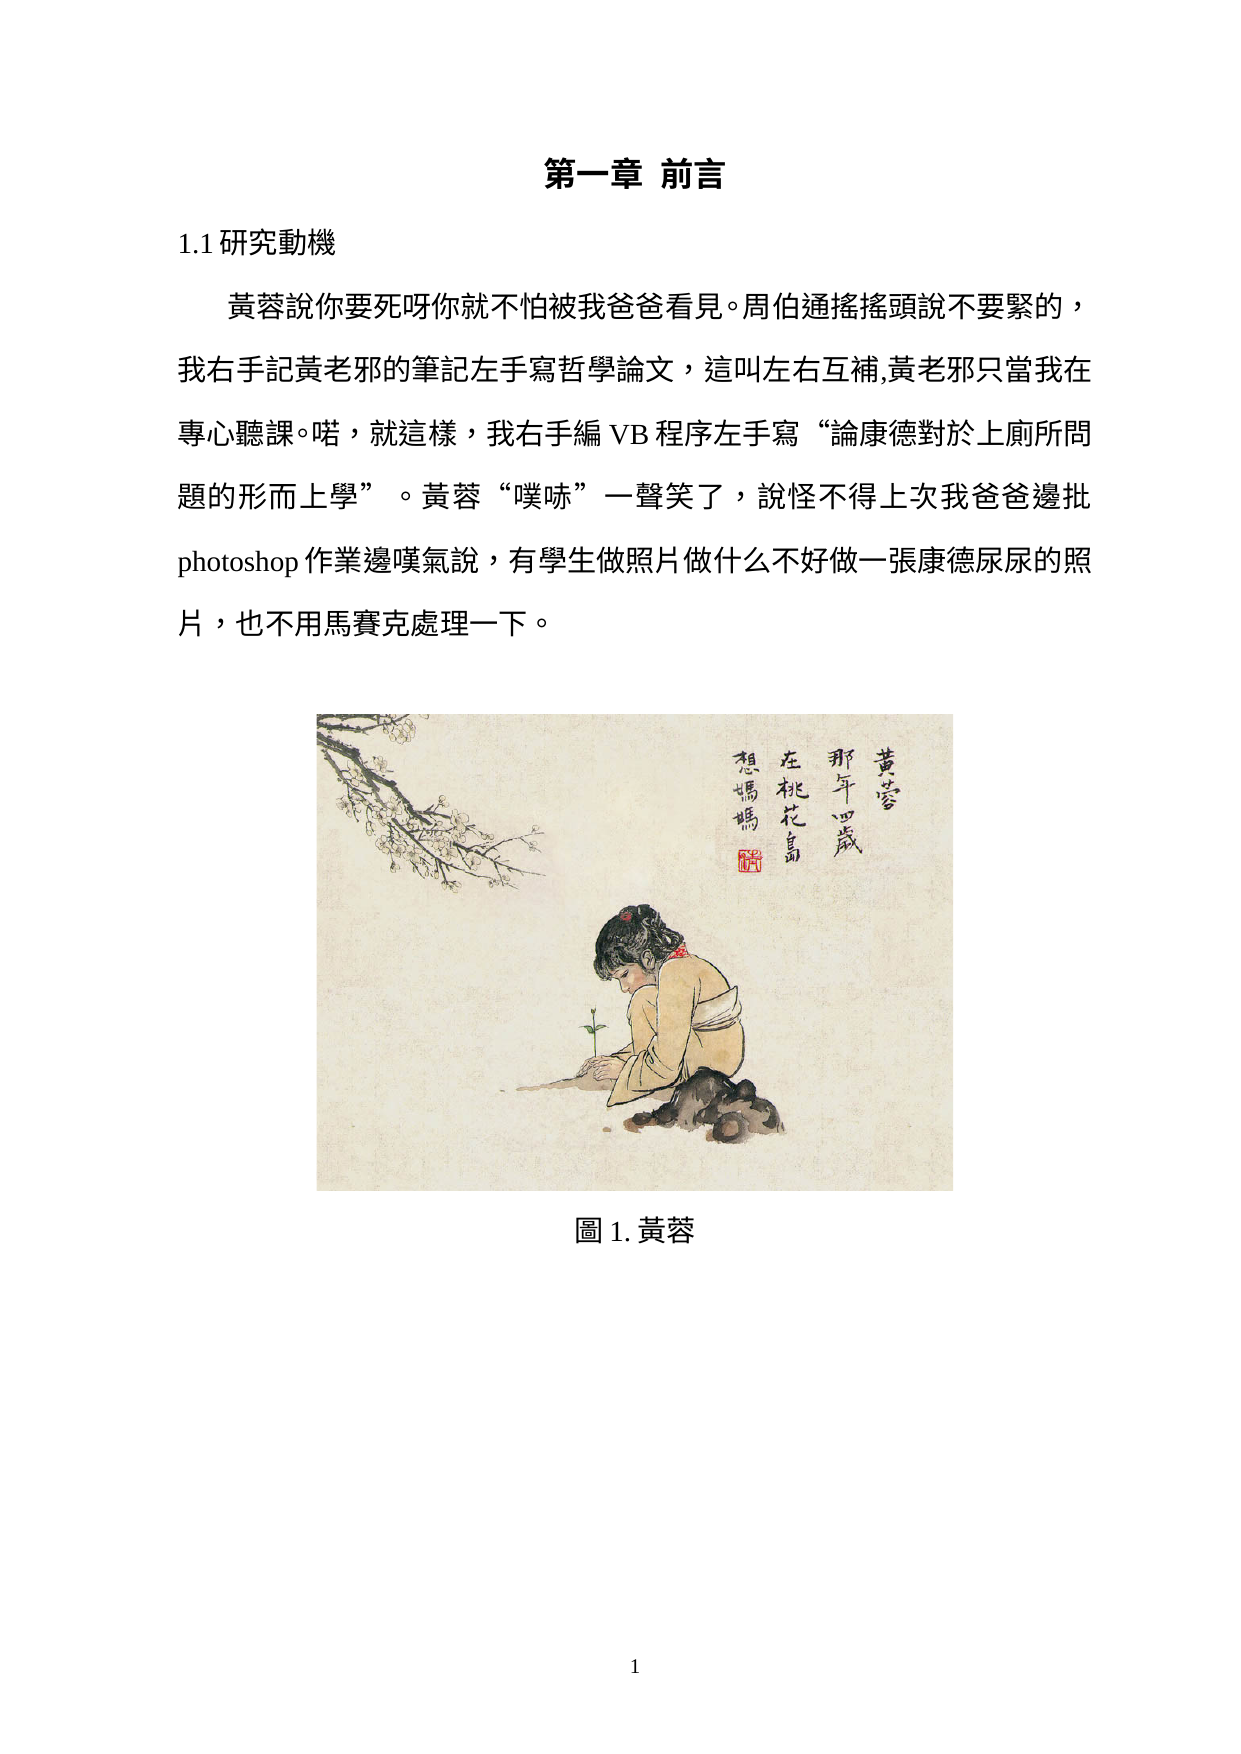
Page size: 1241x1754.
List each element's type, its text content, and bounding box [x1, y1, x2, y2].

text 第一章 前言 [177, 148, 1092, 196]
picture [316, 714, 954, 1191]
text 黃蓉說你要死呀你就不怕被我爸爸看見。周伯通搖搖頭說不要緊的，我右手記黃老邪的筆記左手寫哲學論文，這叫左右互補,黃老邪只當我在專心聽課。喏，就這樣，我右手編VB程序左手寫“論康德對於上廁所問題的形而上學”。黃蓉“噗哧”一聲笑了，說怪不得上次我爸爸邊批photoshop作業邊嘆氣說，有學生做照片做什么不好做一張康德尿尿的照片，也不用馬賽克處理一下。 [177, 283, 1092, 643]
text 1.1研究動機 [177, 220, 1092, 262]
text 圖1. 黃蓉 [177, 1207, 1092, 1250]
